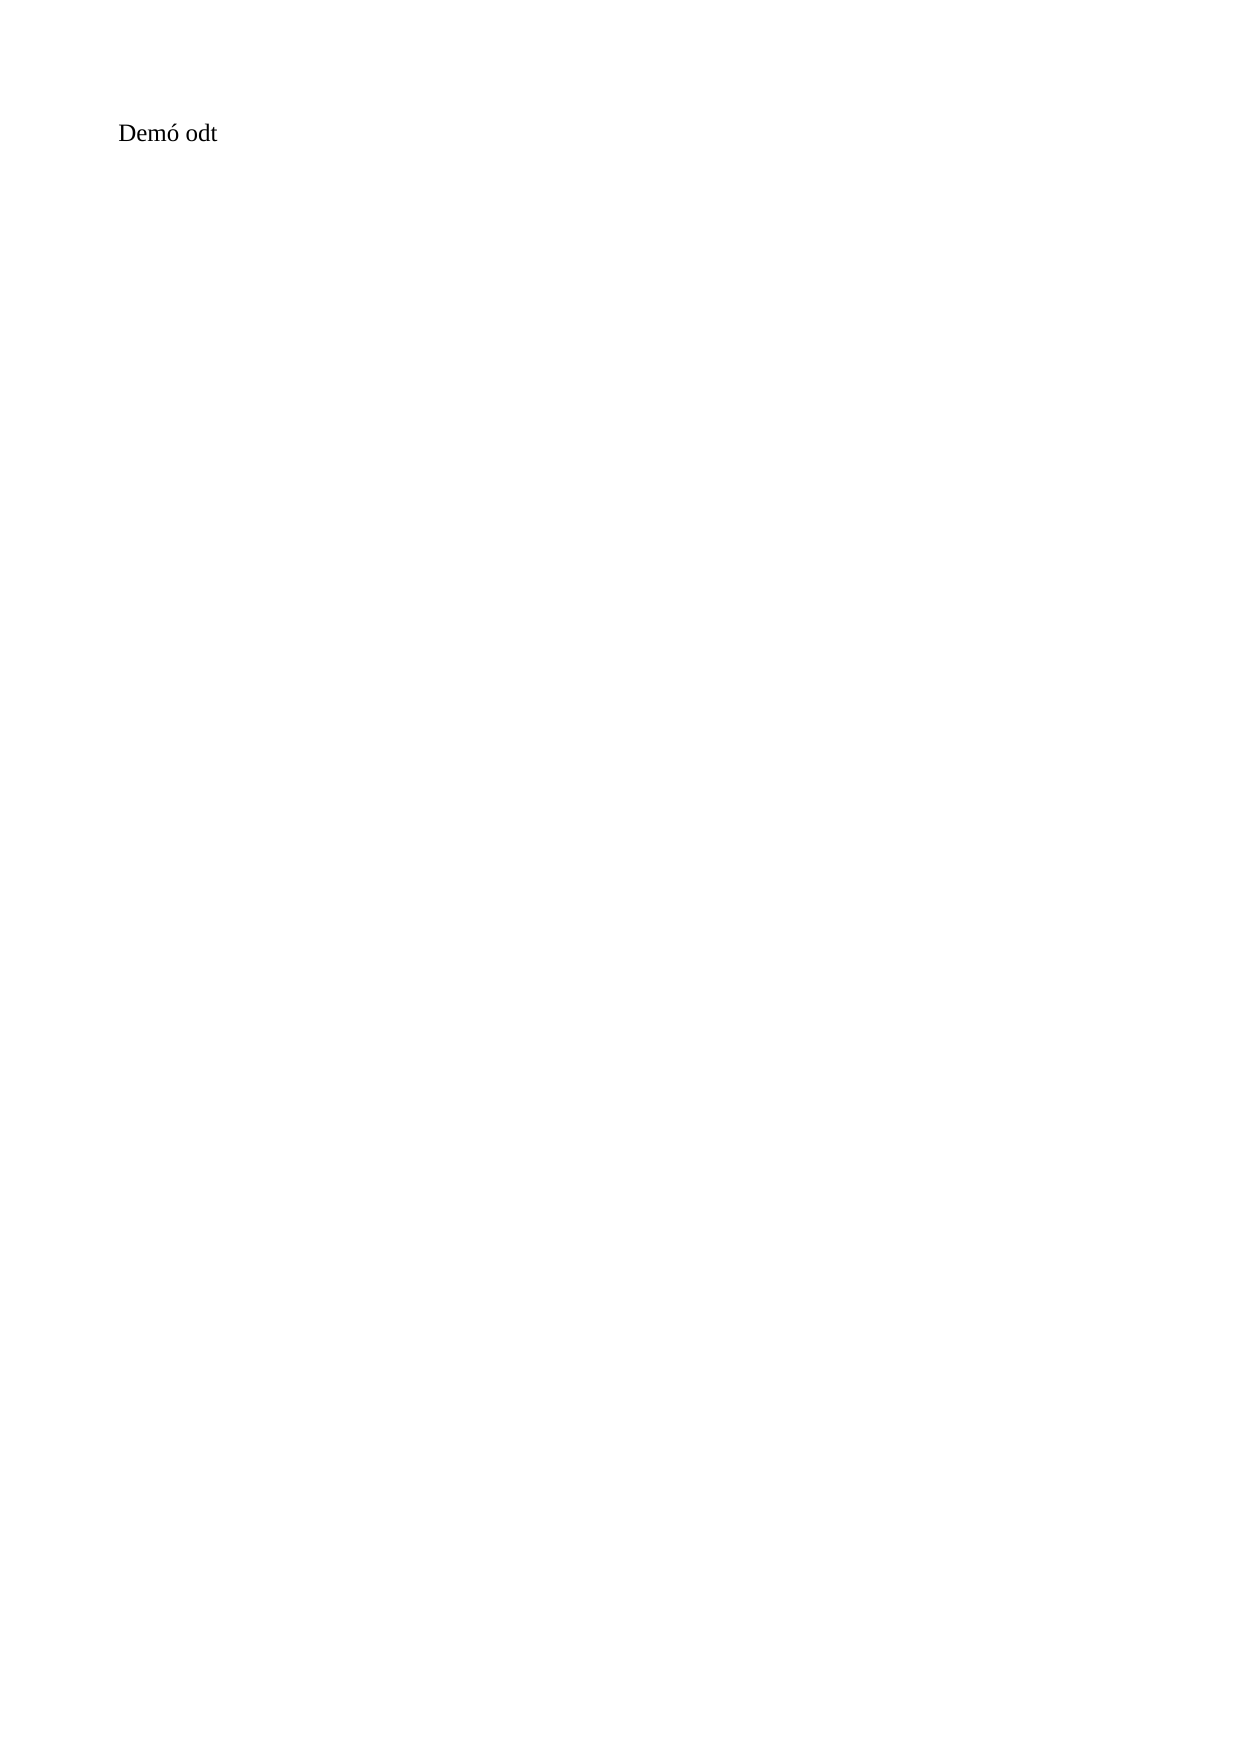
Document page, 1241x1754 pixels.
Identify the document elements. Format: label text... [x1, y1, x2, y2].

text Demó odt [118, 118, 1122, 147]
